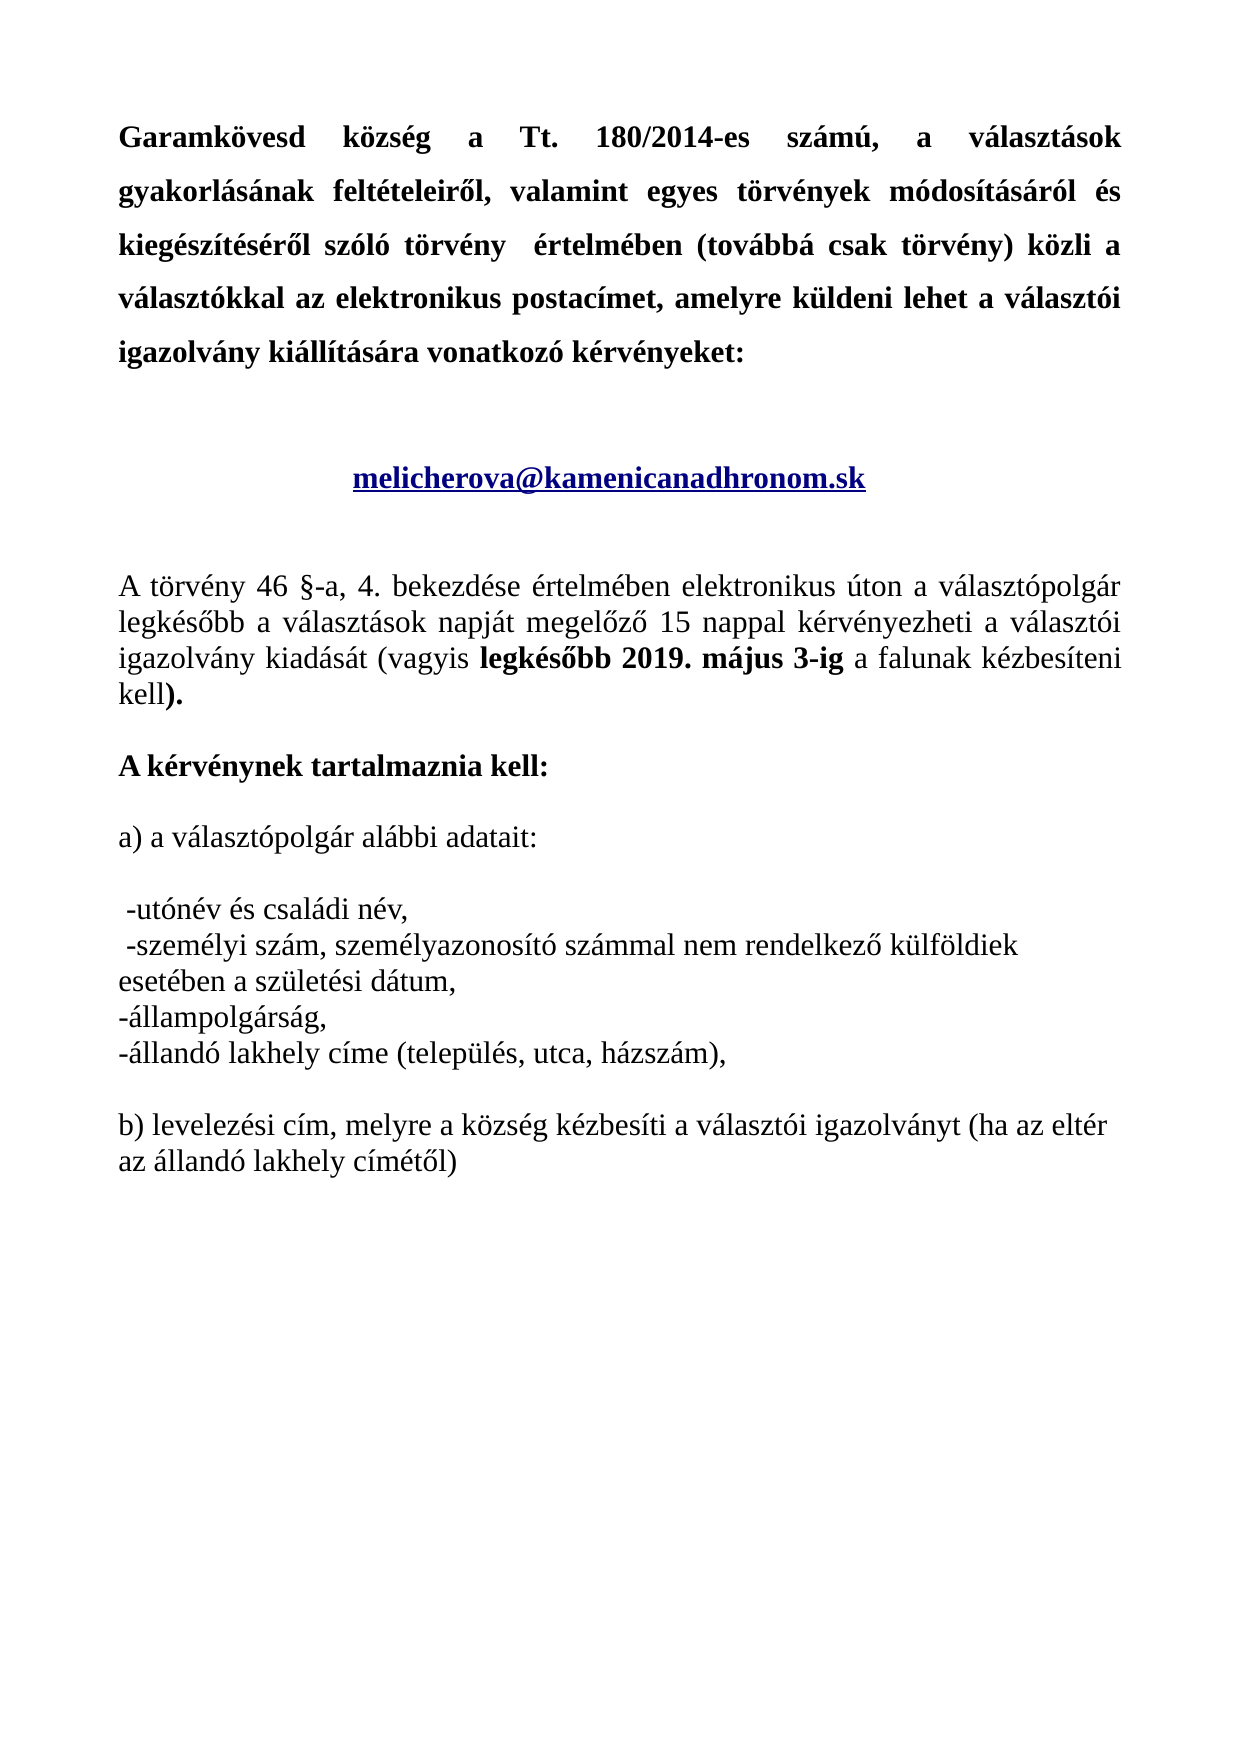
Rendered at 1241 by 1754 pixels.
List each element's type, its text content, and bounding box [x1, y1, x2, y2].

text a) a választópolgár alábbi adatait: [118, 819, 1122, 854]
text melicherova@kamenicanadhronom.sk [118, 459, 1122, 495]
text -utónév és családi név, [118, 891, 1122, 926]
text b) levelezési cím, melyre a község kézbesíti a választói igazolványt (ha az eltér az állandó lakhely címétől) [118, 1106, 1122, 1178]
text A törvény 46 §-a, 4. bekezdése értelmében elektronikus úton a választópolgár legkésőbb a választások napját megelőző 15 nappal kérvényezheti a választói igazolvány kiadását (vagyis legkésőbb 2019. május 3-ig a falunak kézbesíteni kell). [118, 567, 1122, 711]
text Garamkövesd község a Tt. 180/2014-es számú, a választások gyakorlásának feltételeiről, valamint egyes törvények módosításáról és kiegészítéséről szóló törvény értelmében (továbbá csak törvény) közli a választókkal az elektronikus postacímet, amelyre küldeni lehet a választói igazolvány kiállítására vonatkozó kérvényeket: [118, 118, 1122, 369]
text -állandó lakhely címe (település, utca, házszám), [118, 1034, 1122, 1070]
text -személyi szám, személyazonosító számmal nem rendelkező külföldiek esetében a születési dátum, [118, 926, 1122, 998]
text -állampolgárság, [118, 998, 1122, 1034]
text A kérvénynek tartalmaznia kell: [118, 747, 1122, 783]
